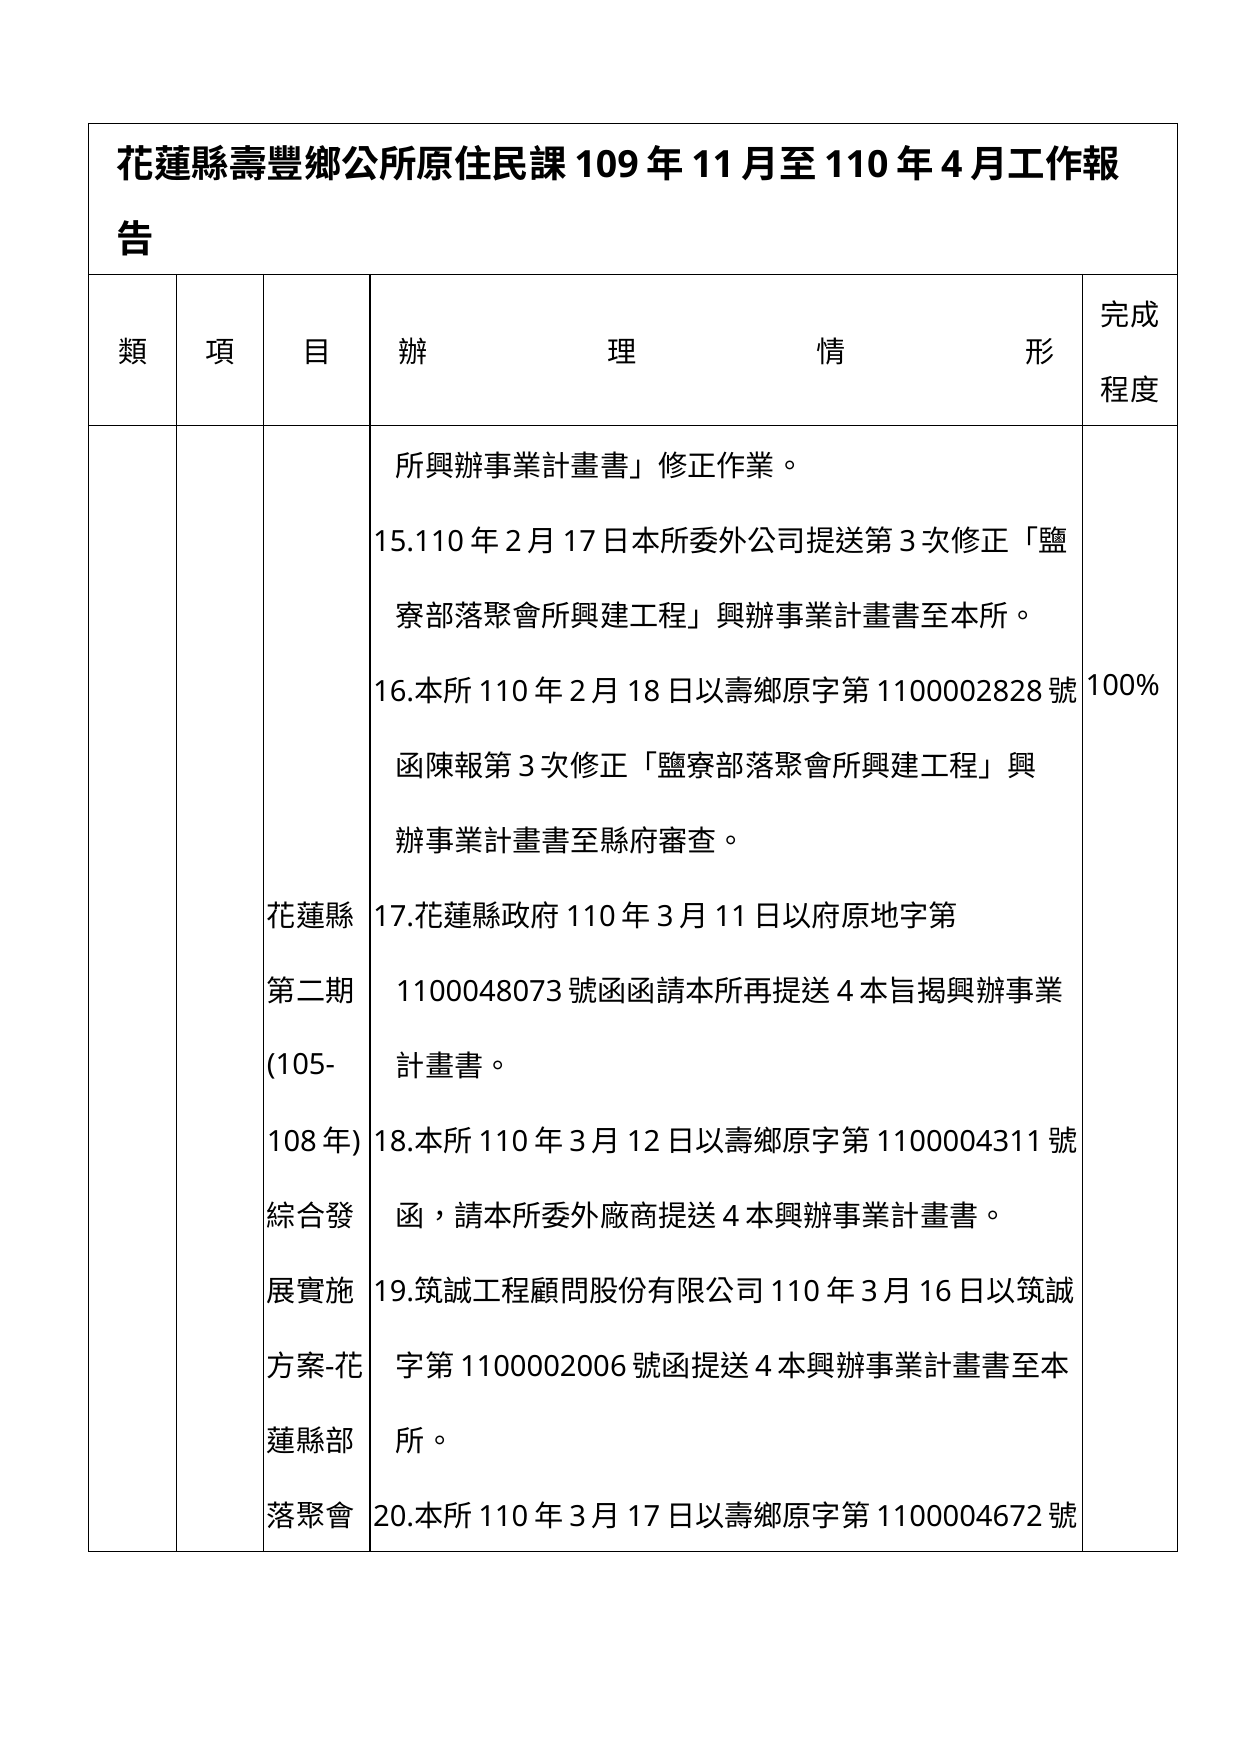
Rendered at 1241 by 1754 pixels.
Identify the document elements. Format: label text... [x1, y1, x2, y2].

table_cell 目 [264, 275, 369, 425]
table_cell 100% [1083, 426, 1177, 1551]
table_cell 1.110年度經濟弱勢原住民建購及修繕住宅補助受理期間自110年5月1日至110年6月30日止受理申請。 依據110年度基本設施維持費實施計畫辦理各項計畫如下： 109年度辦理轄內原住民技藝研習活動： 1.本鄉原住民家政班共計14班，班員人數合計362人，研習課程預計於12月辦理完竣。並陸續開班授課。 109年度研習課程項目如下: 11/25豐山部落家政班製作-食材及擺設品學習製作 11/26月眉部落家政班製作-食材及擺設品學習製作 11/27鹽寮部落家政班製作-食材及擺設品學習製作 11/30水璉部落家政班製作-食材及擺設品學習製作 12/01共和部落家政班製作-食材及擺設品學習製作 12/02平和部落家政班製作-食材及擺設品學習製作 12/03光榮部落家政班製作-食材及擺設品學習製作 12/04豐坪部落家政班製作-食材及擺設品學習製作 12/07米棧部落家政班製作-食材及擺設品學習製作 12/08壽豐部落家政班製作-食材及擺設品學習製作 12/09池南部落家政班製作-食材及擺設品學習製作 12/10志學部落家政班製作-食材及擺設品學習製作 12/11溪口部落家政班製作-食材及擺設品學習製作 12/14豐裡部落家政班製作-食材及擺設品學習製作 2.於109年12月18日辦理109年度原住民手工技藝研 習成果動態展。 辦理地點:壽豐鄉文康中心。 參加人數:300人次。 活動內容：本鄉14個原住民家政班展現課程手工藝作 品走秀，各班自選表演內容表達各部落民俗特有風格。 110年度辦理轄內原住民技藝研習活動： 1.本鄉原住民家政班共計14班，班員人數合計362人， 研習課程預計於3月辦理完竣。 2.110年度研習課程項目如下: 02/22月眉部落家政班製作-食材及擺設品學習製作 02/23溪口部落家政班製作-食材及擺設品學習製作 02/24池南部落家政班製作-食材及擺設品學習製作 02/25米棧部落家政班製作-食材及擺設品學習製作 02/26豐山部落家政班製作-食材及擺設品學習製作 03/03壽豐部落家政班製作-食材及擺設品學習製作 03/04光榮部落家政班製作-食材及擺設品學習製作 03/05豐坪部落家政班製作-食材及擺設品學習製作 03/08水璉部落家政班製作-食材及擺設品學習製作 03/09鹽寮部落家政班製作-食材及擺設品學習製作 03/11共和部落家政班製作-食材及擺設品學習製作 03/12平和部落家政班製作-食材及擺設品學習製作 03/15豐裡部落家政班製作-食材及擺設品學習製作 03/16志學部落家政班製作-食材及擺設品學習製作 109-110年度全民造林及撫育管理計畫：並結報縣府； 1.109年度全民造林獎勵金已於12月底已核出款， 唯一筆造林地因造林人過世目前辦理繼承,獎勵金待 繼承作業完成發放。 2.本鄉全民造林計畫90年度之造林35筆(原住民10筆、 非原住民25筆，共計102.83公頃)，本（109）年12 月31日業已函文之屆滿契約20年造林戶，屆滿後無 補助滿後無補助獎勵金，契約期滿後依造林戶願意， 協助參與行政院農業委員會林下經濟政策，確保並分 享森林生態系之服務價值，積極推動適地發展。 3.原住民身分造林人年滿21年後至本所申辦原住民禁 伐補償計畫。 4.110年度檢測本鄉原住民保留地全民造林樣區，檢測 工作面積151.28公頃，合計62筆，於110年01月至 10月底前辦理檢測作業，並於11月繕造合格冊核發 合格造林戶獎勵金，如不合格者依據「獎勵輔導造林 辦法」規定將不予發給造林獎勵金，並請造林戶改善。 109-110年度獎勵造林計畫： 1.109年度獎勵造林獎勵金於12月底已核出款，並結報 縣府。 2.110年度獎勵輔導造林計畫檢測:總計15筆（總面積 24.61公頃），檢測時間1月至10月底前辦理檢測作 業，並於11月繕造合格清冊核發合格造林戶獎勵金 ，如不合格者依據「獎勵輔導造林辦法」規定將不予 發給造林獎勵金，並請造林戶改善。 109-110年度原住民保留地禁伐補償計畫： 1.109年度禁伐補償計畫補償金業已12月底已核出款 (合計189筆159.827943公頃)，補償金4,749,117 元，並結報縣府,唯一筆因罰單欠繳,獎勵金遭法院強 制執行扣款。 2.110年度原住民保留地禁伐補償計畫受理案件時間為 110年1月1 日至110年4月30日止。 3.截至4/6日止本所受理案件共計為123件(林業用地 118筆；暫未編定4筆;保護區1筆)合計受理面積共 116.655504公頃。 4.預定於5月中旬由縣府排序期程表後辦理禁伐補償會 勘。 1.109年11月～110年4月辦理原住民急難救助（醫 療救助：12件，死亡救助：5件）合計：17件，核 撥金額10萬8,000元整。 2.原住民急難救助個案轉介計：社會安全網-急難紓困 2件，原住民家庭服務中心3件。 3.辦理原住民族社會教育學習型系列活動-消費者保護 計：2場次。 辦理時間：109年11月3日 地點：月眉文健站及共和文健站 參與人數：月眉42人次/共和24人次 4.110年度推展原住民族長期照顧-文化健站實實施計 畫督導及查核計：7處 辦理時間：每月不定期督導訪視 地點：本鄉文化健康站及賽普計畫-照顧站 (1)溪口文化健康站計：41人次(男14人/女27人) (2)壽豐文化健康站計：33人次(男4人/女29人) (3)光榮文化健康站計：40人次(男20人/女20人) (4)月眉文化健康站計：40人次(男15人/女25人) (5)共和文化健康站計：22人次(男9人/女13人) (6)月眉照護站計：25人次(男8人/女17人) (7)池南照護站計：18人次 (男2人/女16人) 5.110年度原住民文化健康站-醫療交通車宣導計： 2場次 (1)時間：110年3月10~11日 (2)地點：共和、月眉 (3)參加人數計: 38人次 1.辦理原住民部落事務組長會議（109年11月～110年 4月）計:18場次，參加人員:各部落頭目、婦女幹部 2.輔導豐山部落召開部落名稱修正說明會計:1場次 時間:109年12月20日。 地點：陳繁慶宅前空地 參加人數計：19人次。 3.輔導共和部落召開文化健康站前瞻計畫部落會議 計:1場次 時間:110年1月27日。 地點：共和活動中心 參加人數計：29人次。 4.原住民族諮商同意機制暨部落會議業務檢討會議計: 1場次 時間:110年1月28-29日。 地點：IGU愛成長多元學習空間 1.辦理原住民參加技術士技能檢定奬勵金(109年11月 ～110年4月)計:12件。 2.壽豐鄉109年度原住民部落幹部文化產業教育觀摩計 :1場次 (1)時間：109年12月28~ 30日 (2)地點：台南／高雄等 (3)參加人數計: 66人次 部落圖書資訊站109年11月至110年4月內設備營運維護。 辦理110年度「偏遠與原住民族地區家用桶裝瓦斯差價補助計畫」補助費率公告及造具補助名冊前置作業。 預定受理時間:110年5月1日至6月30日止，辦理地點：各村辦公處，村幹事協助受理收件。 1.110年度「前瞻基礎建設計畫-水環境建設-無自來 水地區供水改善計畫第三期-簡易自來水工程」: 縣府提報經濟部水利署110年度改善工程計畫，業 經經濟部水利署109年12月15日核定「水璉村9、 13、18鄰(牛山部落)簡易自來水改善工程」並經縣府 109年12月21日通知本所辦理納入預算證明及發包 作業證明及發包作業，旨案核定經費新臺幣(下同)154 萬元整，中央補助經費(75%)115萬5,000元整，地方 自籌款為核定經費扣除中央補助經費為38萬5,000元 整，109年12月25日經代表會同意納入本所110年 度追加預算。 2.後續由建設課辦理發包工程，業於110年2月18日 決標，110年3月3日與委外廠商訂約。 3.110年3月10日通知廠商開工，110年3月15日廠 商開工。 「月眉部落聚會所規劃設計」: 1.109年10月8日本所建設課以壽鄉建字第 1090017959號函函請規劃公司撰寫月眉部落聚會所 -水土保持計畫並於發文日期起45日內完成。 2.109年10月20日召開「花蓮縣壽豐鄉月眉部落聚會 所細部規劃設計說明會」。 3.109年10月28日本所建設課以壽鄉建字第 1090019226號，依據本所109年10月20日會議決 議，原則同意規劃公司所提細部規劃工程預算書。 4.109年11月24日本所建設課以壽鄉建字第 1090020842號函提送水土保持計畫至縣府審查，俟 縣府函轉公會審查。 5.水土保持技師公會排定於110年1月14日辦理基地 現勘暨第1次審查會。 6.110年2月25日本所規劃公司提送第2次修正後水土 保持計畫至公會審查。 7.110年2月26日，水土保持計畫書業經新北市水土 保持技師公會(新北市水保技字第1100208100號) 審查通過，目前提送核定本用印，俟取得花蓮縣政 府核定公文後，再次陳報興辦事業計畫書送審。 「共和部落聚會所規劃設計」: 1.本所建設課109年9月25日以壽鄉建字第 1090017163號函檢送相關補正資料予經濟部水利署 第九河川局。 2.109年10月12日與經濟部水利署第九河川局會勘。 3.109年11月6日與經濟部水利署第九河川局辦理接管 點交會勘。 4.本所建設課109年11月19日以壽鄉建字第 1090020513號函檢送「荖溪下荖溪橋右岸堤防壽豐 鄉聯絡道(中華路一段52巷)至下游鄰接下一個鄉 聯絡道間長度約406公尺水防道路移交清冊」1式3 份。 5已與經濟部水利署第九河川局完成點交，並完成雙方用方用印，本所建設課109年11月30日以壽鄉建字 第1090021218號提送縣府公告為一般道路，並續辦 後續指定建築線作業。 6.花蓮縣政府109年12月30日以府建土字第 1090259916A號函公告「荖溪下荖溪橋右岸堤防壽豐 鄉聯絡道(中華路一段52巷)至下游鄰接下一個鄉聯 絡道間長度約406公尺水防道路」為一般道路，後續 辦理建照申請。 7.本所委外建築師業於110年1月22日申請通過指定建 築線，110年2月2日已向建築師公會掛件申請審查。 8.110年2月25日建築師公會審查，業已通過建築執照 申請，後續提送計畫辦理工程經費申請。 9.花蓮縣政府建設處建築管理科110年3月11日府建管 字第1100030747號函通知領取建築執照。 10.本所建設課110年3月19日以壽鄉建字第 1100004853號函陳報花蓮縣政府爭取工程經費。 11.花蓮縣政府110年3月22日以府原建字第 1100056280號函陳報原住民族委員會爭取工程經費。 「豐山部落聚會所規劃設計」: 1.109年10月15日審查未過，花蓮縣政府審查意見， 聚會所需增設廁所以符合相關法規。 2.109年11月17日召開豐山聚會所配置調整審查會 (建築執照申請作業，依建築法相關規定需增設廁所) ，豐山部落同意本所委外建築師依建築法相關規定增 設廁所以符合規定，移除原先的儲藏室並在其上規劃 符合規定的廁所衛生配置，後續本所將依據本設計 配置圖提送建築師公會審查。 3.本所建設課109年12月16日以壽鄉建字第 1090022506號函陳報花蓮縣政府「豐山德洛部落聚 會所興建工程」修正興辦事業計畫書。 4.花蓮縣政府110年1月14日以府原地字第 1100010290號函，請本所繕造變更後之「豐山德洛 部落聚會所」興辦事業計畫書定稿本(共計11本) 報 府，辦理用印事宜。 5.本所建設課110年1月20日以壽鄉建字第 1100000965號函檢陳變更「豐山德洛部落聚會所」 興辦事業計畫書定稿本(共計11本)。 6.花蓮縣政府110年1月26日以府原地字第 1100016839號函同意本所申請變更「豐山德洛部落 聚會所」興建工程事業計畫書核定案。 7.建築師業於109年12月30日辦理通過指定建築線， 110年2月2日已向建築師公會掛件申請審查。 8.110年2月25日建築執照公會審查未通過，因聚會 所及廁所兩棟建物防火間隔疑慮重新退件檢討，俟 釐清後再掛件審查。 9.110年3月25日送建築師公會審查，經審需補件。 「光榮部落聚會所-興辦事業計畫」 1.花蓮縣政府農業處審查意見，因聚會所預定地為農業 用地，現案地上有違規事項尚未改善完竣，不同意變 更使用(須提出討論)。 2.筑誠工程顧問股份有限公司109年9月29日以筑誠 字第1090007135號函向本所申請光榮部落聚會所興 辦興辦事業計畫書修正作業展延。 3.本所109年10月12日以壽鄉原字第1090017660號 函同意筑誠工程顧問股份有限公司申請「光榮部落聚 會所興辦事業計畫書」修正作業展延案。 4.本所於109年10月22日召開「花蓮縣壽豐鄉光榮部 落聚會所興建工程興辦事業計畫修正說明會，依據說 明會會議決議，決議採行方案二續行辦理，將光榮部 落聚會所預定地變更為光榮段386地號作為開發範圍 5.本所於109年11月6日辦理(光榮部落聚會所預定用 地看台及涼亭拆除)會勘。 6.本課於109年11月11日以1090020061號簽准函辦 理「本鄉光榮部落聚會所興建工程興辦事業計畫委託 技術服務-光榮部落聚會所預定地看台及涼亭拆除」 工程案，目前本案移交本所建設課辦理中。 7.光榮聚會所預定地(光榮段386地號)「看台及涼亭違 規建物拆除作業」業於109年12月20日拆除完成。 8.本所109年12月29日以壽鄉原字第1090023580號 函發函通知本所委外廠商重新開始辦理「光榮部落聚 會所興辦事業計畫書」修正作業。 9.110年1月6日本所委外公司提送第2次修正「光榮 部落聚會所興建工程」興辦事業計畫書至本所。 10.本所110年1月11日以壽鄉原字第1100000332號 函陳報第2次修正「光榮部落聚會所興建工程」興 辦事業計畫書至縣府審查。 11.花蓮縣政府110年1月29日以府原地字第 1100023563號函，請本所繕造「光榮部落聚會所」 興辦事業計畫書定稿本11本提送縣府續辦用印事宜 。 12.本所110年2月1日以壽鄉原字第1100002102號函 ，函告本所委託廠商繕造「光榮部落聚會所興辦 事業計畫書」11本定稿本至本所，俾利本所後續提 送。 13.花蓮縣政府110年2月22日以府原地字第 1100029675號函原則同意本所「光榮部落聚會所」 興辦事業計畫書。 14.本所110年2月24日以壽鄉原字第1100003221號 函，函請本所委外公司辦理後續土地撥用事宜。 15.筑誠工程顧問股份有限公司110年3月20日以筑誠 字第1100002113號函提送光榮部落聚會所預定地光 榮段386地號土地撥用計畫書及相關書件至本所。 「鹽寮部落聚會所-興辦事業計畫」 1.本所委外廠商發函至社團法人臺北市水土保持技師 公會申請水土保持計畫審查展延，因水土保持計畫 尚需依委員意見取得主管機關聯外土地使用同意， 同時亦配合目的事業主管配置修正，為確保資料之 完整性與正確性，惠請展延，該會原則同意延至109 年11月12日前完成補正。 2.109年10月12日花蓮縣政府以府原地字第 1090198799號函檢還本所「鹽寮部落聚會所」第1次 修正興辦事業計畫書。 3.本所業於109年10月22日以壽鄉原字第 1090018362號函函轉規劃公司於文到隔日15天內依 縣府修正意見修正。 4.109年11月6日本所委外公司提送第2次修正「鹽 寮部落聚會所興建工程」興辦事業計畫書至本所。 5.本所109年11月11日以壽鄉原字第109001992號 函陳報第2次修正「鹽寮部落聚會所興建工程」興 辦事業計畫書至縣府審查。 6.本所委外廠商發函至社團法人臺北市水土保持技師公 會申請水土保持計畫審查展延，因水土保持計畫尚需 依委員意見取得主管機關聯外土地使用同意，同時亦 配合目的事業主管配置修正，為確保資料之完整性與 正確性，惠請展延，該會原則同意延至109年12月 11日前完成補正。 7.本所委外廠商於109年11月30日以泓水字第 1091130005號函提送鹽寮部落水土保持計畫第2次 修正本與水土保持公會審查，第3次審查公會改為書 面審查作業，目前刻正由公會審理中。 8.109年12月23日花蓮縣政府以府原地字第 1090256994號函檢還本所「鹽寮部落聚會所」第2 次修正興辦事業計畫書。 9.本所業於109年12月29日以壽鄉原字第 1090023254號函函轉規劃公司於文到隔日15天內依 縣府修正意見修正。 10.本所委外廠商於110年1月11日以泓水字第 1100111005號函提送「鹽寮部落聚會所新建工程水 土保持計畫」核定本1式7份及電子光碟3份予社 團法人臺北市水土保持技師公會。 11.筑誠工程顧問股份有限公司110年1月12日以筑誠 字第1100000297號函向本所申請鹽寮部落聚會所興 辦事業計畫書修正作業展延。 12.本所110年1月18日以壽鄉原字第1100000932號 函同意筑誠工程顧問股份有限公司申請「鹽寮部落 聚會所興辦事業計畫書」修正作業展延案。 13.花蓮縣政府110年2月1日以府原建字第 1100024068號函同意核定本所「本鄉東明段707、 784及802地號等3筆土地鹽寮部落聚會所新建工程 水土保持計畫」案。 14.本所110年2月3日以壽鄉原字第1100002348號函 函告本所委託廠商，重新開始辦理「鹽寮部落聚會 所興辦事業計畫書」修正作業。 15.110年2月17日本所委外公司提送第3次修正「鹽 寮部落聚會所興建工程」興辦事業計畫書至本所。 16.本所110年2月18日以壽鄉原字第1100002828號 函陳報第3次修正「鹽寮部落聚會所興建工程」興 辦事業計畫書至縣府審查。 17.花蓮縣政府110年3月11日以府原地字第 1100048073號函函請本所再提送4本旨揭興辦事業 計畫書。 18.本所110年3月12日以壽鄉原字第1100004311號 函，請本所委外廠商提送4本興辦事業計畫書。 19.筑誠工程顧問股份有限公司110年3月16日以筑誠 字第1100002006號函提送4本興辦事業計畫書至本 所。 20.本所110年3月17日以壽鄉原字第1100004672號 函陳報4本興辦事業計畫書至縣府審查。 1.花蓮縣政府訂於109年11月27日(星期五)辦理第1 次專案小組會議。 2.109年11月27日(星期五)花蓮縣政府召開第1次專 案小組會議，目前需依委員意見修正計畫後，再召開 第2次專案小組會議。 3.本所109年12月25日以壽鄉原字第1090023235號 函陳報花蓮縣政府「變更鯉魚潭風景區計畫(部分公 園用地為機關用地)案」修正後計畫書。 4.目前俟花蓮縣政府安排召開專案小組會議。 1.本所109年9月21日以壽鄉原字第1090016924號 函陳報本所執行「志學部落文化聚會所」興建計畫， 檢陳「變更東華大學城特定區主要計畫(部分農業區 為機關用地」變更計畫書、圖(草案)1式3份。 2.花蓮縣政府109年10月27日以府建計字第 1090187886B號函通知本所109年11月19日(星期 四)辦理公開展覽說明會及公開展覽:30天(自109年 10月28日至109年11月27日止)。 3.花蓮縣政府109年11月19日(星期四)辦理公開展覽 說明會。 4.目前俟花蓮縣政府安排召開專案小組會議。 1.109年9月23日本所辦理「壽豐部落聚會所用地」現 地會勘。 2.本所109年9月26日以壽鄉原字第1090017221號 函檢送本所109年9月23日辦理「壽豐部落聚會所 用地」1案現地會勘紀錄 會勘結論:中山公園地勢陡峭，實不宜興建部落聚會 所。 3.依據花蓮縣政府109年9月30日辦理「花蓮縣部落 聚會所興建計畫」第8次推動小組會議紀錄決議， 縣府請本所評估本所違章建物(壽豐鄉鄉立文化中心 及國民黨黨部)是否編列補照經費及拆除之可能性，若 無法辦理，可能須申請撤案。本所109年10月30日 1090018845號簽准函，目前鄉長批示先估算補照2建 物所需經費後再研議可行方案。 4.本所109年11月18日以壽鄉原字第1090020566號 函函詢花蓮縣政府建設處惠請釋疑「花蓮縣立壽豐國 小校區內土地本鄉政明段686地號是否得以解除套繪 管制，視為單一土地申請建照辦理興建」。 5.目前已評估完成補照經費，約1040萬元(含結構補強 )，目前待機關首長裁示是否辦理後續補照作業，以 利辦理後續規劃設計。 6.本課於109年12月31日以1090023754號簽准函辦 理「壽豐部落聚會所預定地(政明段686地號)申請法 定空地分割證明」 7.本所於110年1月8日以壽鄉原字第1100000458號 函委由吳金能建築師事務所辦理「壽豐部落聚會所預 定地(政明段686地號)申請法定空地分割證明」勞務 案。 8.本所110年2月2日以壽鄉原字第1100002198號函 請花蓮縣政府辦理申請法定空地分割證明申請書用印 9.花蓮縣政府110年2月23日以府教設字第 1100029172號函，檢送用印後法定空地分割證明申請 書。 10.本所110年2月25日以壽鄉原字第1100003387號 函，請建築師事務所辦理後續法定空地分割申請。 11.本所110年3月29日以壽鄉原字第1100005480號 函予壽豐國小辦理法定空地分割證明申請書用印。 12.花蓮縣政府110年3月30日以府教設字第 1100002713號函，檢送用印後法定空地分割證明申 請書。 1.本所109年9月29日以壽鄉原字第1090017555號函 檢送本所109年9月28日辦理「豐裡部落聚會所 用地協調會」會議記錄。 會議決議:學校同意本所將豐裡部落聚會所興建於 豐東段166地號上。 2.豐裡國小109年9月30日以裡國總字第1090002703 號函陳報花蓮縣政府原則同意本所於學校經管之豐東 段166地號上興建豐裡部落聚會所。 3.花蓮縣政府109年10月16日以府教設字第 1090195332號函同意本所於豐裡國小經管之校地 (豐東段166地號)上興建豐裡部落聚會所。 4.本課於109年10月22日以1090018592號簽准函函 請本所建設課可以請委外建築師開始規劃設計豐裡 部落聚會所。 5.豐裡國小109年11月3日以裡國總字第1090002988 號函同意本所於其經管之校地(豐東段166地號)上興 建豐裡部落聚會所。 6.109年11月6日下午2點與本所委外建築師進行規 劃設計前置討論會議。 7.本所建設課請本所委外建築師於109年12月14日前 提送基本設計，待完成後進入細部規劃設計。 8.110年1月4日下午2時於豐裡活動中心辦理「豐裡 部落聚會所初步規劃設計」地方說明會。 9.本所110年1月11日以壽鄉原字第1100000430號 函檢送本所110年1月4日辦理「豐裡部落聚會所 初步規劃設計」地方說明會會議紀錄。 會議決議:同意初步設計，後續請建築師提送細部規 劃設計圖至本所審查。 10.110年1月25日辦理聚會所預定地鑽探作業，目前 需等鑽探報告出來後，再開始辦理細部規劃設計。 11.本所建設課110年3月16日以壽鄉建字第 1100004445號函通知本所建築師辦理細部規劃設計。 1.花蓮縣政府109年1月22日府原建字第1090015812 號函核定「平和部落聚會所-都市計畫變更」新臺幣 (下同)100萬元整，中央補助90萬元整，本所地方自 籌款10萬元整。 2.本鄉鄉民代表會109年2月13日壽鄉代會字第 1090000112號函同意納入本所109年度追加預算。 3.花蓮地政事務所於109年10月12日辦理路內段 1043-2地號分割登記完竣。 4.本課於109年10月22日以1090018640號簽准函函 請本所行政室辦理「變更東華大學城特定區計畫(部 分農業區為機關用地)委託技術服務」招標作業。 5.109年11月6日公開上網招標、109年11月20日 開資格標、109年11月20日公開評選、109年12 月1日議價/決標，109年12月10日決標公告。 6.本所110年2月18日以壽鄉原字第1100002876號 函通知委外廠商(筑誠工程顧問股份有限公司)執行 本案，廠商需於110年3月10日提送工作計畫至本 所。 7.本所委外廠商於110年3月5日提送工作計畫書至本 所審查。 8.本所110年3月10日以壽鄉原字第1100004044號函 原則同意備查工作計畫書。 9.110年3月29日辦理「平和部落聚會所-變更東華大 學城特定區計畫(部分農業區為機關用地)」地方說明 會。 辦理「原住民族語言推廣設置補助計畫」 辦理時間:109年11~110年4月 1.開設族語傳習教室2班 地點: 本鄉原住民文物館每星期二(19:00~21:00)、 水璉國小每星期四(18:30~20:30)。 2.族語學習家庭3戶 地點: 志學村每星期一(19:00~21:00)、光榮村每星 期三(19:00~21:00)、 壽豐村每星期五 (19:00~21:00)。 3.族語聚會所3所 地點:光榮活動中心每星期三(09:00~11:00)。 月眉活動中心每星期四(09:00~11:00)。 月眉部落學堂每星期五(09:00~11:00)。 4.協助幼兒園教學 2班 地點:鄉立幼兒園校本部每星期一(10:00~11:00)。 北區分班每星期二(10:00~11:00)。 5.語料採集與紀錄:預計年度完成15分鐘語料4則。 每星期一(13:30~17:00)採集語料 、每星期二~星期 五整理採集之語料與課程資料準備(13:30~17:00)。 6.提升部落、工作場所、集會活動及公共場所知族語 環境: 協助會議宣導活動翻譯及翻譯相關文書，以營造族 語環境提升族語能見度並宣導課程語多說族語。 7.配合協助鄉公所辦理會議宣導活動翻譯及翻譯相關 文書。 1.補辦增劃編原住民使用公有土地原住民保留地受理申 請9筆，並陸續受理申請。 2.辦理會勘38筆。 漏報業務辦理奉行政院核定原住民保留地第一、二、三批核定案（94年~102年後），共計758筆(經原住民族委員會同意撤銷：第一批2筆、第二批9筆，共計11筆撤銷)，辦理情形如下： 1.無需測量分割登記筆數共計560筆。 2.已完成分割登記筆數共計191筆。 3.已辦竣管理機關變更登記劃編筆數共計716筆。 4.已權利賦予筆數共計558筆。 5.尚未完成增編原住民保留地筆數共計35筆，其餘陸續正在管變中。 權利回復計畫暨其他原住民保留地業務項目： 1.辦理中坑段78地號土地會勘案件等計30筆。 2.受理權利回復案件: 所有權移轉案:牛山段652-4地號等153筆。 贈與案:光榮段769地號等2筆。 無償取得所有權案:大湖腳段42-8地號等4筆。 3.召開原住民保留地土地審查會議3場(110年1月20 日)、（110年2月24日）、(110年3月24日): (1)110/1/20審查無償取得所有權登記筆數共計 0件。審查所有權移轉登記筆數共計0件，保留 0筆。審查非原住民承租北坑段468地號等3筆 非原續租用案，無意見全數通過。 (2)110/2/24審查大湖腳213等地號無償取得所有權 登記4筆保留1筆，其餘3筆無意見通過。 審查中坑段78地號等所有權移轉登記筆數共計 26件，保留1筆，其餘25筆無意見通過。 (3)110/3/24 審查非原住民承租蕃薯寮段17地號等3筆非原續 租用案，無意見全數通過。 非原住民使用公有土地原住民保留地受理申請18筆並陸續受理申請。 非原住民使用公有土地原住民保留地受理情形： 續租自用耕作案13筆。 繼承租用案5筆。 非原住民承租公有土地原住民保留地恢復租金徵收共計153筆，已完成會勘21筆。 「110年度公益彩券回饋金計畫」已完成計畫書核定，補助經費新台幣60萬元整、自籌款9萬元整。是項計畫於1月1日開始執行。 第一堂課程研習-「環保野菜包裝及數位應」已完成授課。 第一次小型活動-「新春抽獎活動」於2/8舉辦完畢。 第二次小型活動-「箭筍季推廣活動」於3/30舉辦完畢。 [371, 426, 1082, 1551]
table_cell 建購及修繕住宅補助 基本設施維持費 家政 技藝 全民造林及撫育管理計畫 獎勵輔導造林計畫 原住民保留地禁伐補償計畫 原住民社會褔利 原住民社團織組 原住民輔導就業 部落圖書資訊站 110偏遠與原住民族地區家用桶裝瓦 110年度前瞻基礎建設計畫-水環境建設-無自來水地區供水改善計畫第三期-簡易自來水工程 花蓮縣第二期(105-108年)綜合發展實施方案-花蓮縣部落聚會所興建計畫-月眉部落聚會所、共和部落聚會所、豐山部落聚會所 等3案規劃設計 花蓮縣第二期(105-108年)綜合發展實施方案-花蓮縣部落聚會所興建計畫-月眉部落聚會所、共和部落聚會所、豐山部落聚會所 等3案規劃設計 花蓮縣第二期(105-108年)綜合發展實施方案-花蓮縣部落聚會所第一期興建計畫-光榮部落聚會所興辦事業計畫 花蓮縣第二期(105-108年)綜合發展實施方案-花蓮縣部落聚會所第一期興建計畫-鹽寮部落聚會所興辦事業計畫 花蓮縣第二期(105-108年)綜合發展實施方案-花蓮縣部落聚會所第一期興建計畫-鹽寮部落聚會所興辦事業計畫 花蓮縣第二期(105-108年)綜合發展實施方案-花蓮縣部落聚會所第一期興建計畫-池南部落聚會所都市計畫變更 花蓮縣第二期(105-108年)綜合發展實施方案-花蓮縣部落聚會所第一期興建計畫-志學部落聚會所都市計畫變更 花蓮縣第三期 (109-112年)綜合發展實施方案-花蓮縣部落聚會所第二期興建計畫-壽豐部落聚會所 花蓮縣第三期 (109-112年)綜合發展實施方案-花蓮縣部落聚會所第二期興建計畫-豐裡部落聚會所 花蓮縣第三期 (109-112年)綜合發展實施方案-花蓮縣部落聚會所第二期興建計畫-平和部落聚會所 110原住民族語言推廣人員設置補助計畫 110原住民族語言推廣人員設置補助計畫 補辦增劃編原住民使用公有土地原住民保留地 漏報增編原住民保留地 權利回復計畫原住民保留地 權利回復計畫原住民保留地 原住民保留地租金動支計畫 110年度公益彩券回饋金計畫 [264, 426, 369, 1551]
table_cell 完成 程度 [1083, 275, 1177, 425]
table_header 花蓮縣壽豐鄉公所原住民課109年11月至110年4月工作報告 [89, 124, 1177, 274]
table_cell 項 [177, 275, 263, 425]
table_cell 辦理情形 [371, 275, 1082, 425]
table_cell [177, 426, 263, 1551]
table_cell [89, 426, 176, 1551]
table_cell 類 [89, 275, 176, 425]
